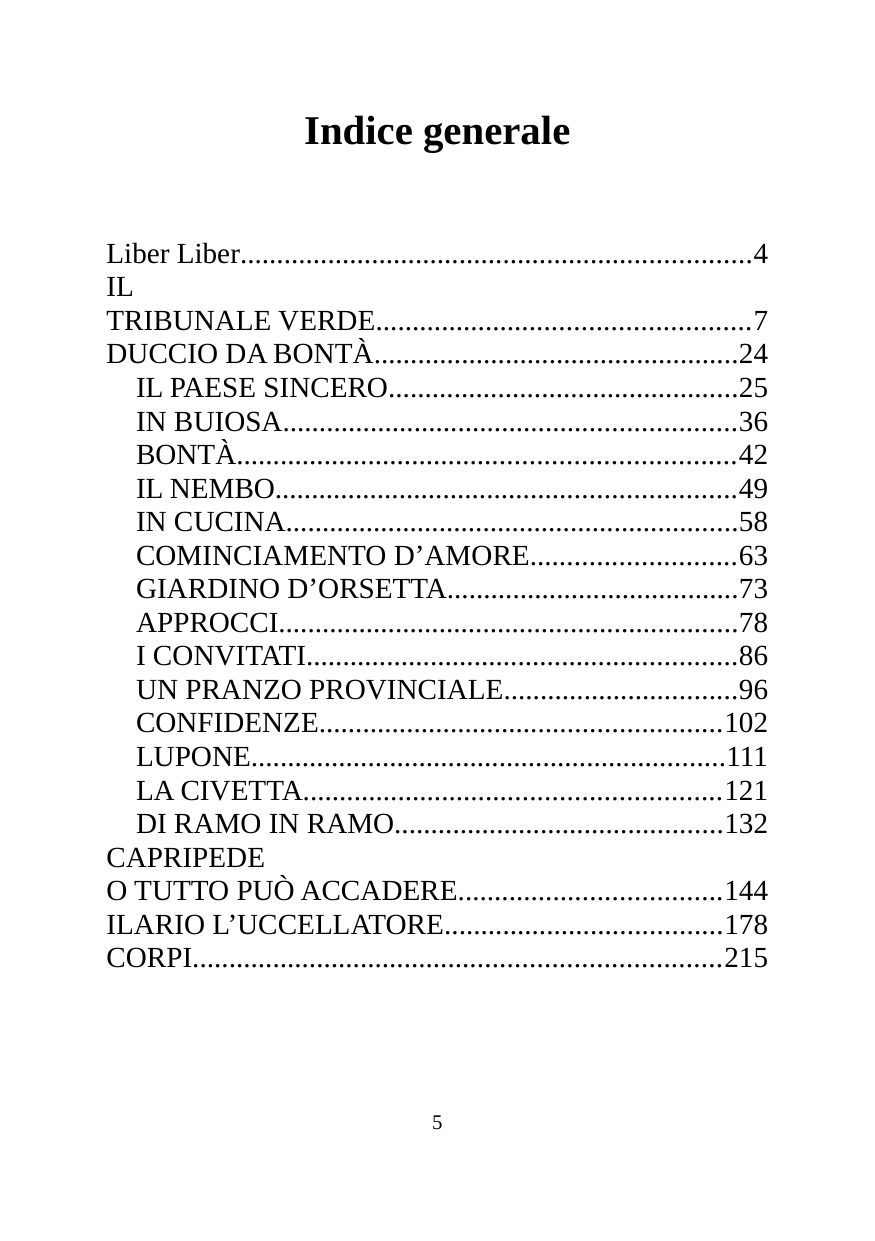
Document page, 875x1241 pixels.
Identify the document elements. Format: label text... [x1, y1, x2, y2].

text IL TRIBUNALE VERDE 7 [106, 269, 768, 337]
text BONTÀ 42 [136, 437, 768, 471]
text COMINCIAMENTO D’AMORE 63 [136, 538, 768, 571]
text DUCCIO DA BONTÀ 24 [106, 337, 768, 370]
text CORPI. 215 [106, 940, 768, 974]
text UN PRANZO PROVINCIALE 96 [136, 672, 768, 706]
text GIARDINO D’ORSETTA 73 [136, 571, 768, 605]
text I CONVITATI. 86 [136, 638, 768, 672]
subtitle Indice generale [106, 106, 768, 153]
text IL NEMBO 49 [136, 471, 768, 504]
text APPROCCI 78 [136, 605, 768, 638]
text LA CIVETTA 121 [136, 773, 768, 806]
text LUPONE 111 [136, 739, 768, 773]
text ILARIO L’UCCELLATORE 178 [106, 907, 768, 940]
text Liber Liber 4 [106, 236, 768, 269]
text DI RAMO IN RAMO 132 [136, 806, 768, 840]
text IL PAESE SINCERO 25 [136, 370, 768, 404]
text IN BUIOSA 36 [136, 404, 768, 437]
text CAPRIPEDE O TUTTO PUÒ ACCADERE 144 [106, 840, 768, 907]
text IN CUCINA 58 [136, 504, 768, 538]
text CONFIDENZE 102 [136, 706, 768, 739]
